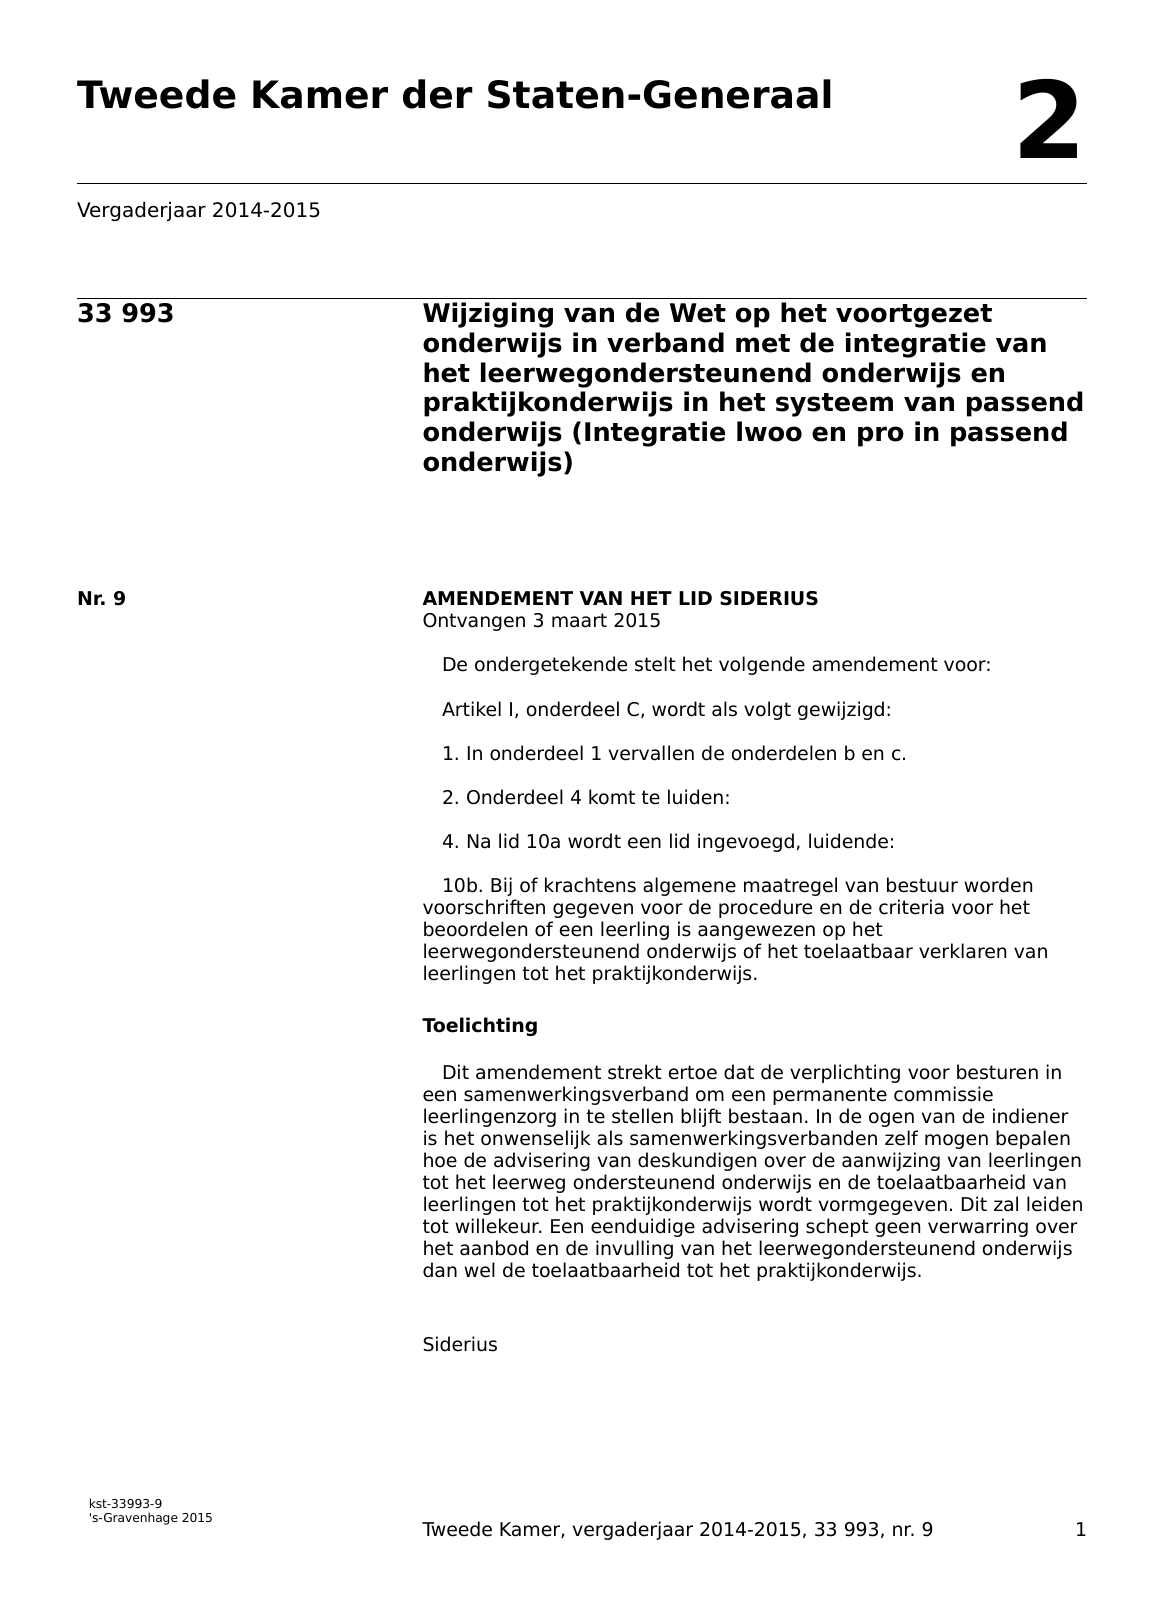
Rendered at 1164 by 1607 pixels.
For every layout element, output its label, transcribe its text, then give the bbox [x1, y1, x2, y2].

text 's-Gravenhage 2015 [88, 1511, 323, 1525]
text kst-33993-9 [88, 1497, 323, 1511]
text Artikel I, onderdeel C, wordt als volgt gewijzigd: [422, 698, 1087, 720]
table_header 2 [886, 59, 1087, 183]
subtitle Toelichting [422, 1015, 1087, 1037]
text 10b. Bij of krachtens algemene maatregel van bestuur worden voorschriften gegeven voor de procedure en de criteria voor het beoordelen of een leerling is aangewezen op het leerwegondersteunend onderwijs of het toelaatbaar verklaren van leerlingen tot het praktijkonderwijs. [422, 875, 1087, 985]
subtitle 33 993 Wijziging van de Wet op het voortgezet onderwijs in verband met de integratie van het leerwegondersteunend onderwijs en praktijkonderwijs in het systeem van passend onderwijs (Integratie lwoo en pro in passend onderwijs) [77, 299, 1087, 477]
text Ontvangen 3 maart 2015 [422, 610, 1087, 632]
text Siderius [422, 1312, 1087, 1356]
text 2. Onderdeel 4 komt te luiden: [422, 787, 1087, 809]
subtitle Nr. 9 AMENDEMENT VAN HET LID SIDERIUS [77, 588, 1087, 610]
text 1. In onderdeel 1 vervallen de onderdelen b en c. [422, 743, 1087, 764]
table_header Tweede Kamer der Staten-Generaal [77, 59, 886, 183]
text De ondergetekende stelt het volgende amendement voor: [422, 654, 1087, 676]
table_cell Vergaderjaar 2014-2015 [77, 184, 1087, 298]
text Dit amendement strekt ertoe dat de verplichting voor besturen in een samenwerkingsverband om een permanente commissie leerlingenzorg in te stellen blijft bestaan. In de ogen van de indiener is het onwenselijk als samenwerkingsverbanden zelf mogen bepalen hoe de advisering van deskundigen over de aanwijzing van leerlingen tot het leerweg ondersteunend onderwijs en de toelaatbaarheid van leerlingen tot het praktijkonderwijs wordt vormgegeven. Dit zal leiden tot willekeur. Een eenduidige advisering schept geen verwarring over het aanbod en de invulling van het leerwegondersteunend onderwijs dan wel de toelaatbaarheid tot het praktijkonderwijs. [422, 1062, 1087, 1282]
text 4. Na lid 10a wordt een lid ingevoegd, luidende: [422, 831, 1087, 853]
